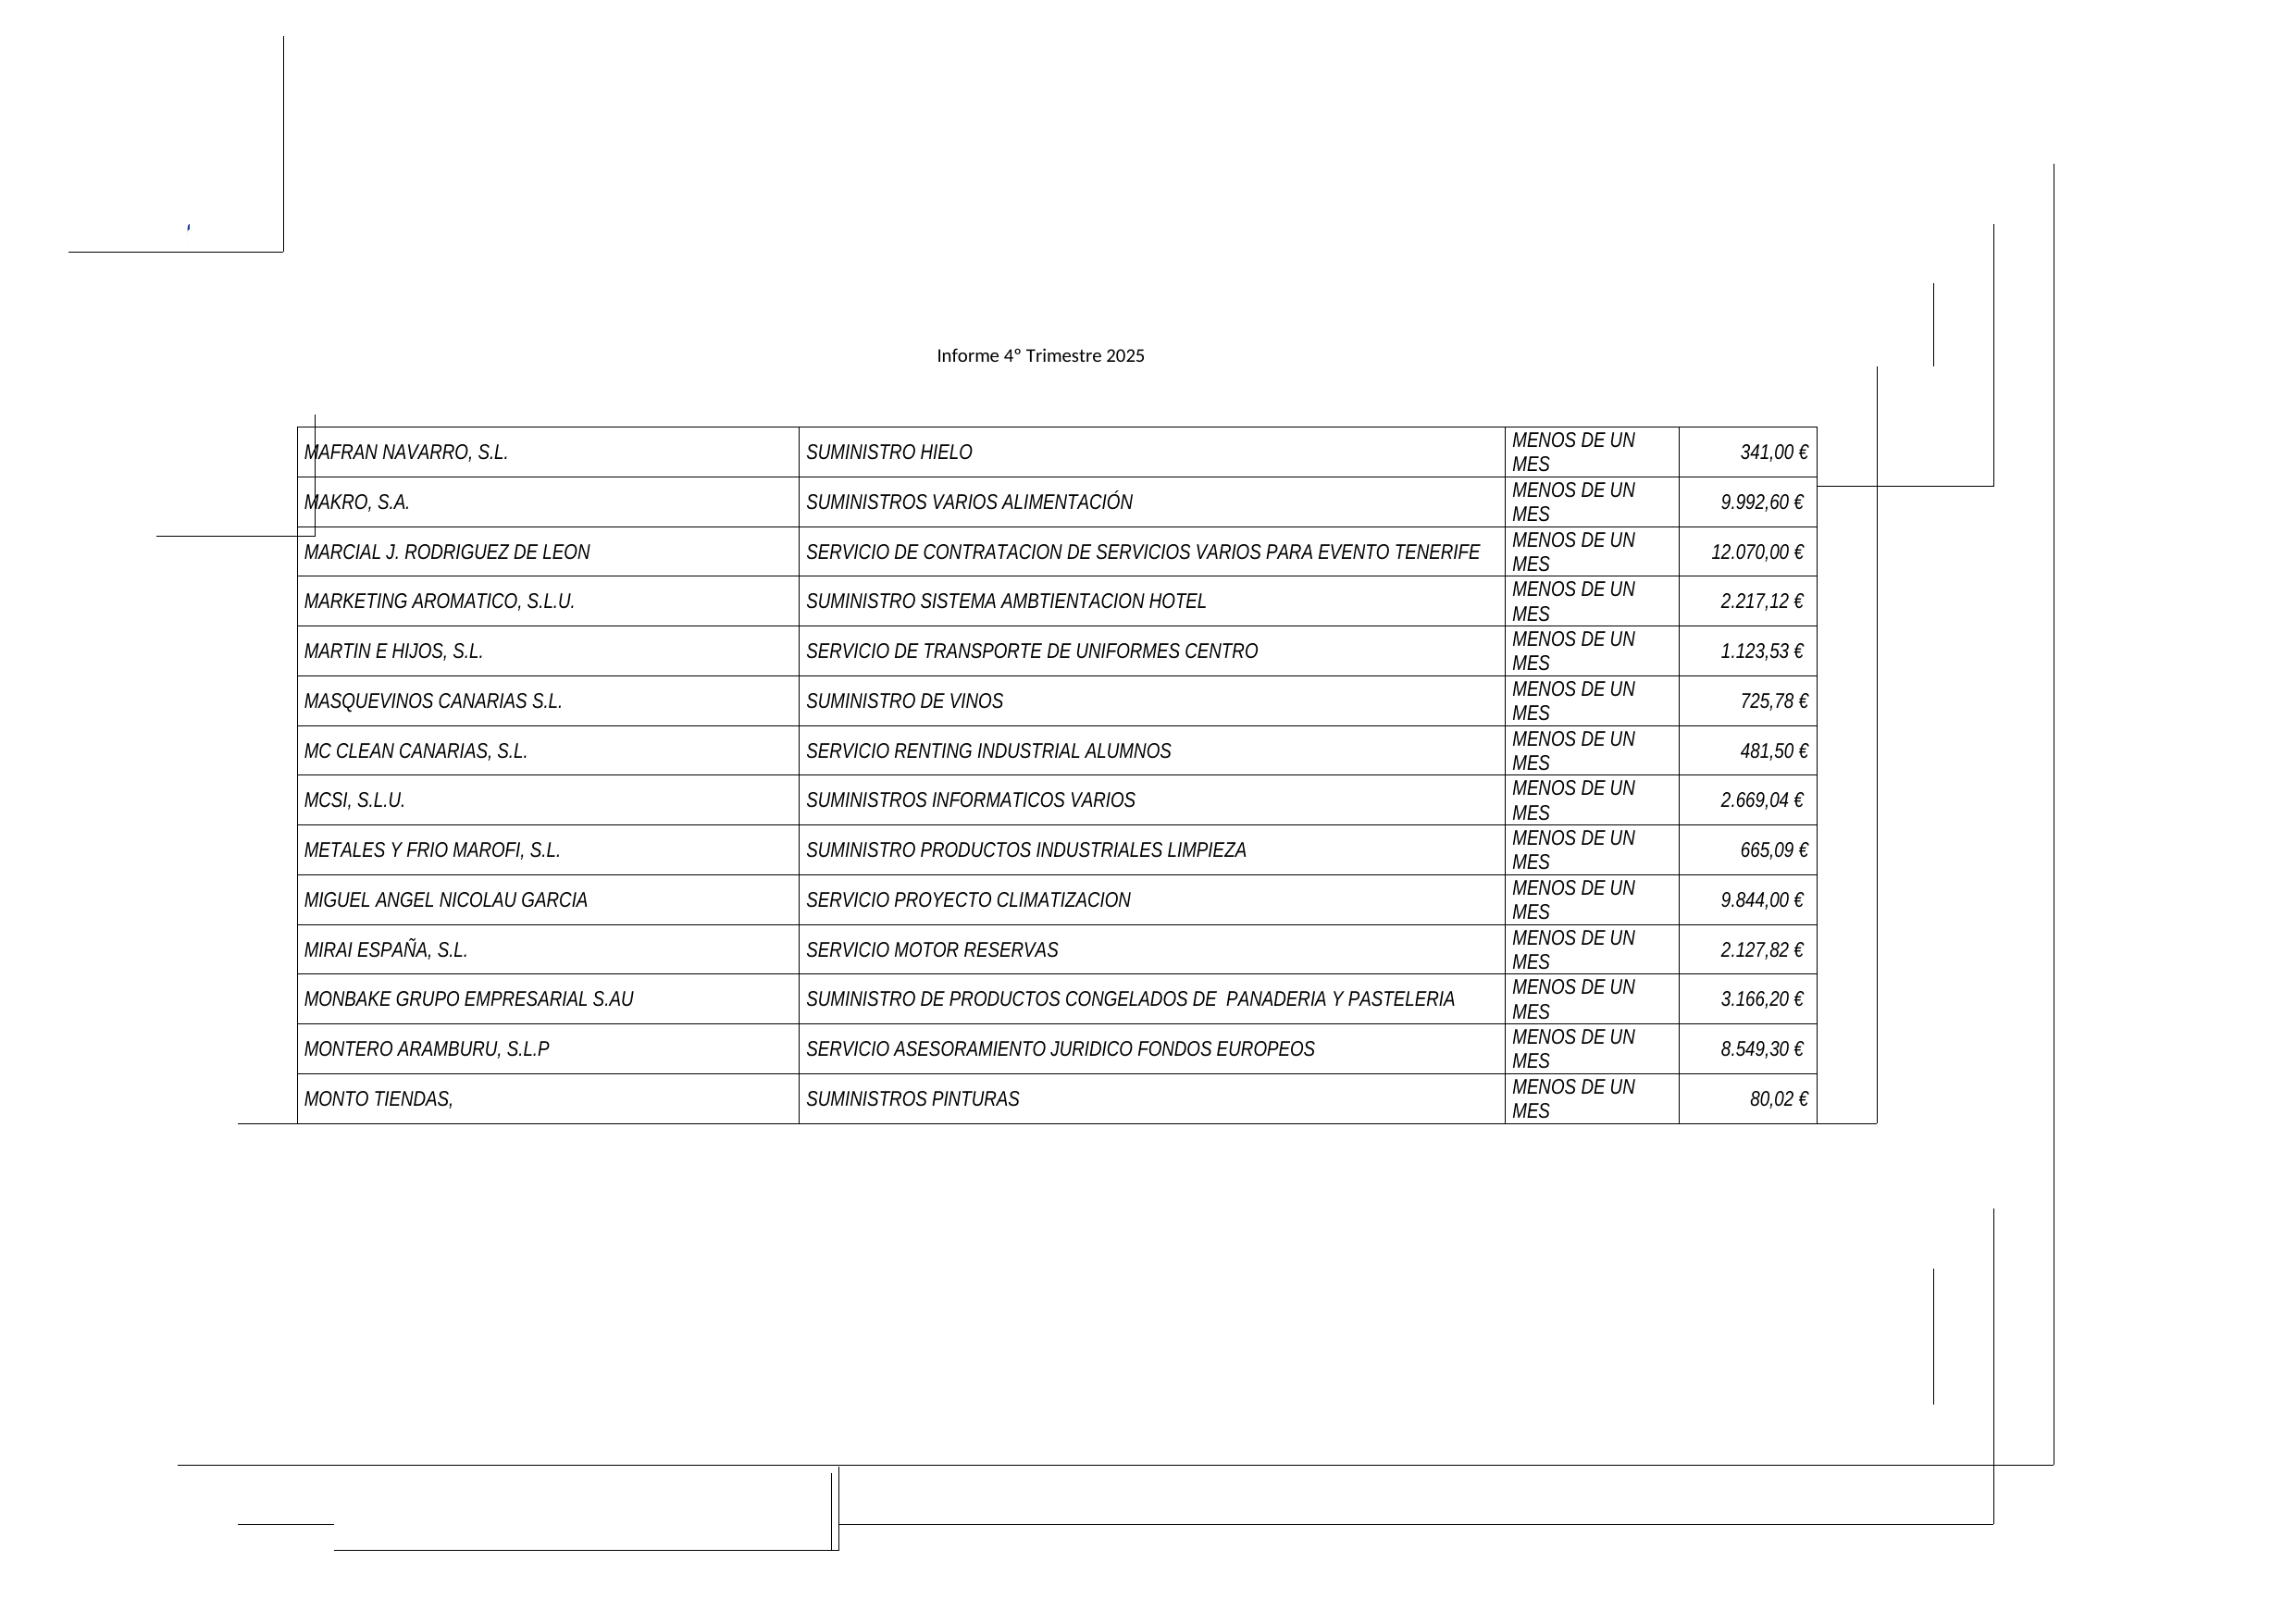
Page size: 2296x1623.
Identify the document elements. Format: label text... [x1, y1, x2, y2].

table_cell MIRAI ESPAÑA, S.L. [298, 925, 799, 973]
table_cell MASQUEVINOS CANARIAS S.L. [298, 676, 799, 725]
table_cell MONTO TIENDAS, [298, 1074, 799, 1122]
table_cell METALES Y FRIO MAROFI, S.L. [298, 825, 799, 874]
table_cell SERVICIO MOTOR RESERVAS [800, 925, 1505, 973]
table_cell 341,00 € [1680, 427, 1817, 477]
table_cell MENOS DE UN MES [1506, 527, 1679, 576]
table_cell 725,78 € [1680, 676, 1817, 725]
table_cell SUMINISTROS INFORMATICOS VARIOS [800, 775, 1505, 824]
table_cell SERVICIO ASESORAMIENTO JURIDICO FONDOS EUROPEOS [800, 1024, 1505, 1073]
table_cell 9.844,00 € [1680, 875, 1817, 923]
table_cell 665,09 € [1680, 825, 1817, 874]
table_cell MONTERO ARAMBURU, S.L.P [298, 1024, 799, 1073]
table_cell MENOS DE UN MES [1506, 875, 1679, 923]
table_cell 80,02 € [1680, 1074, 1817, 1122]
table_cell 12.070,00 € [1680, 527, 1817, 576]
table_cell 3.166,20 € [1680, 974, 1817, 1023]
table_cell MENOS DE UN MES [1506, 925, 1679, 973]
table_cell SERVICIO DE CONTRATACION DE SERVICIOS VARIOS PARA EVENTO TENERIFE [800, 527, 1505, 576]
table_cell SERVICIO DE TRANSPORTE DE UNIFORMES CENTRO [800, 626, 1505, 675]
table_cell 9.992,60 € [1680, 477, 1817, 526]
table_cell MENOS DE UN MES [1506, 974, 1679, 1023]
table_cell SUMINISTRO DE PRODUCTOS CONGELADOS DE PANADERIA Y PASTELERIA [800, 974, 1505, 1023]
table_cell MCSI, S.L.U. [298, 775, 799, 824]
table_cell MC CLEAN CANARIAS, S.L. [298, 726, 799, 774]
table_cell SERVICIO RENTING INDUSTRIAL ALUMNOS [800, 726, 1505, 774]
table_cell SUMINISTROS PINTURAS [800, 1074, 1505, 1122]
table_cell 2.217,12 € [1680, 576, 1817, 626]
table_cell 2.669,04 € [1680, 775, 1817, 824]
table_cell MENOS DE UN MES [1506, 1024, 1679, 1073]
table_cell MONBAKE GRUPO EMPRESARIAL S.AU [298, 974, 799, 1023]
table_cell MAFRAN NAVARRO, S.L. [316, 427, 799, 477]
table_cell 1.123,53 € [1680, 626, 1817, 675]
table_cell MENOS DE UN MES [1506, 427, 1679, 477]
table_cell MENOS DE UN MES [1506, 676, 1679, 725]
table_cell MENOS DE UN MES [1506, 726, 1679, 774]
table_cell SUMINISTRO HIELO [800, 427, 1505, 477]
table_cell SUMINISTRO DE VINOS [800, 676, 1505, 725]
table_cell MENOS DE UN MES [1506, 576, 1679, 626]
table_cell MARCIAL J. RODRIGUEZ DE LEON [298, 527, 799, 576]
table_cell MENOS DE UN MES [1506, 1074, 1679, 1122]
table_cell SUMINISTROS VARIOS ALIMENTACIÓN [800, 477, 1505, 526]
table_cell MENOS DE UN MES [1506, 825, 1679, 874]
table_cell MARKETING AROMATICO, S.L.U. [298, 576, 799, 626]
table_cell MENOS DE UN MES [1506, 775, 1679, 824]
table_cell SUMINISTRO PRODUCTOS INDUSTRIALES LIMPIEZA [800, 825, 1505, 874]
table_cell SERVICIO PROYECTO CLIMATIZACION [800, 875, 1505, 923]
table_cell MAKRO, S.A. [316, 477, 799, 526]
table_cell MENOS DE UN MES [1506, 477, 1679, 526]
table_cell SUMINISTRO SISTEMA AMBTIENTACION HOTEL [800, 576, 1505, 626]
table_cell MARTIN E HIJOS, S.L. [298, 626, 799, 675]
table_cell MENOS DE UN MES [1506, 626, 1679, 675]
table_cell 481,50 € [1680, 726, 1817, 774]
table_cell 2.127,82 € [1680, 925, 1817, 973]
table_cell 8.549,30 € [1680, 1024, 1817, 1073]
table_cell MIGUEL ANGEL NICOLAU GARCIA [298, 875, 799, 923]
